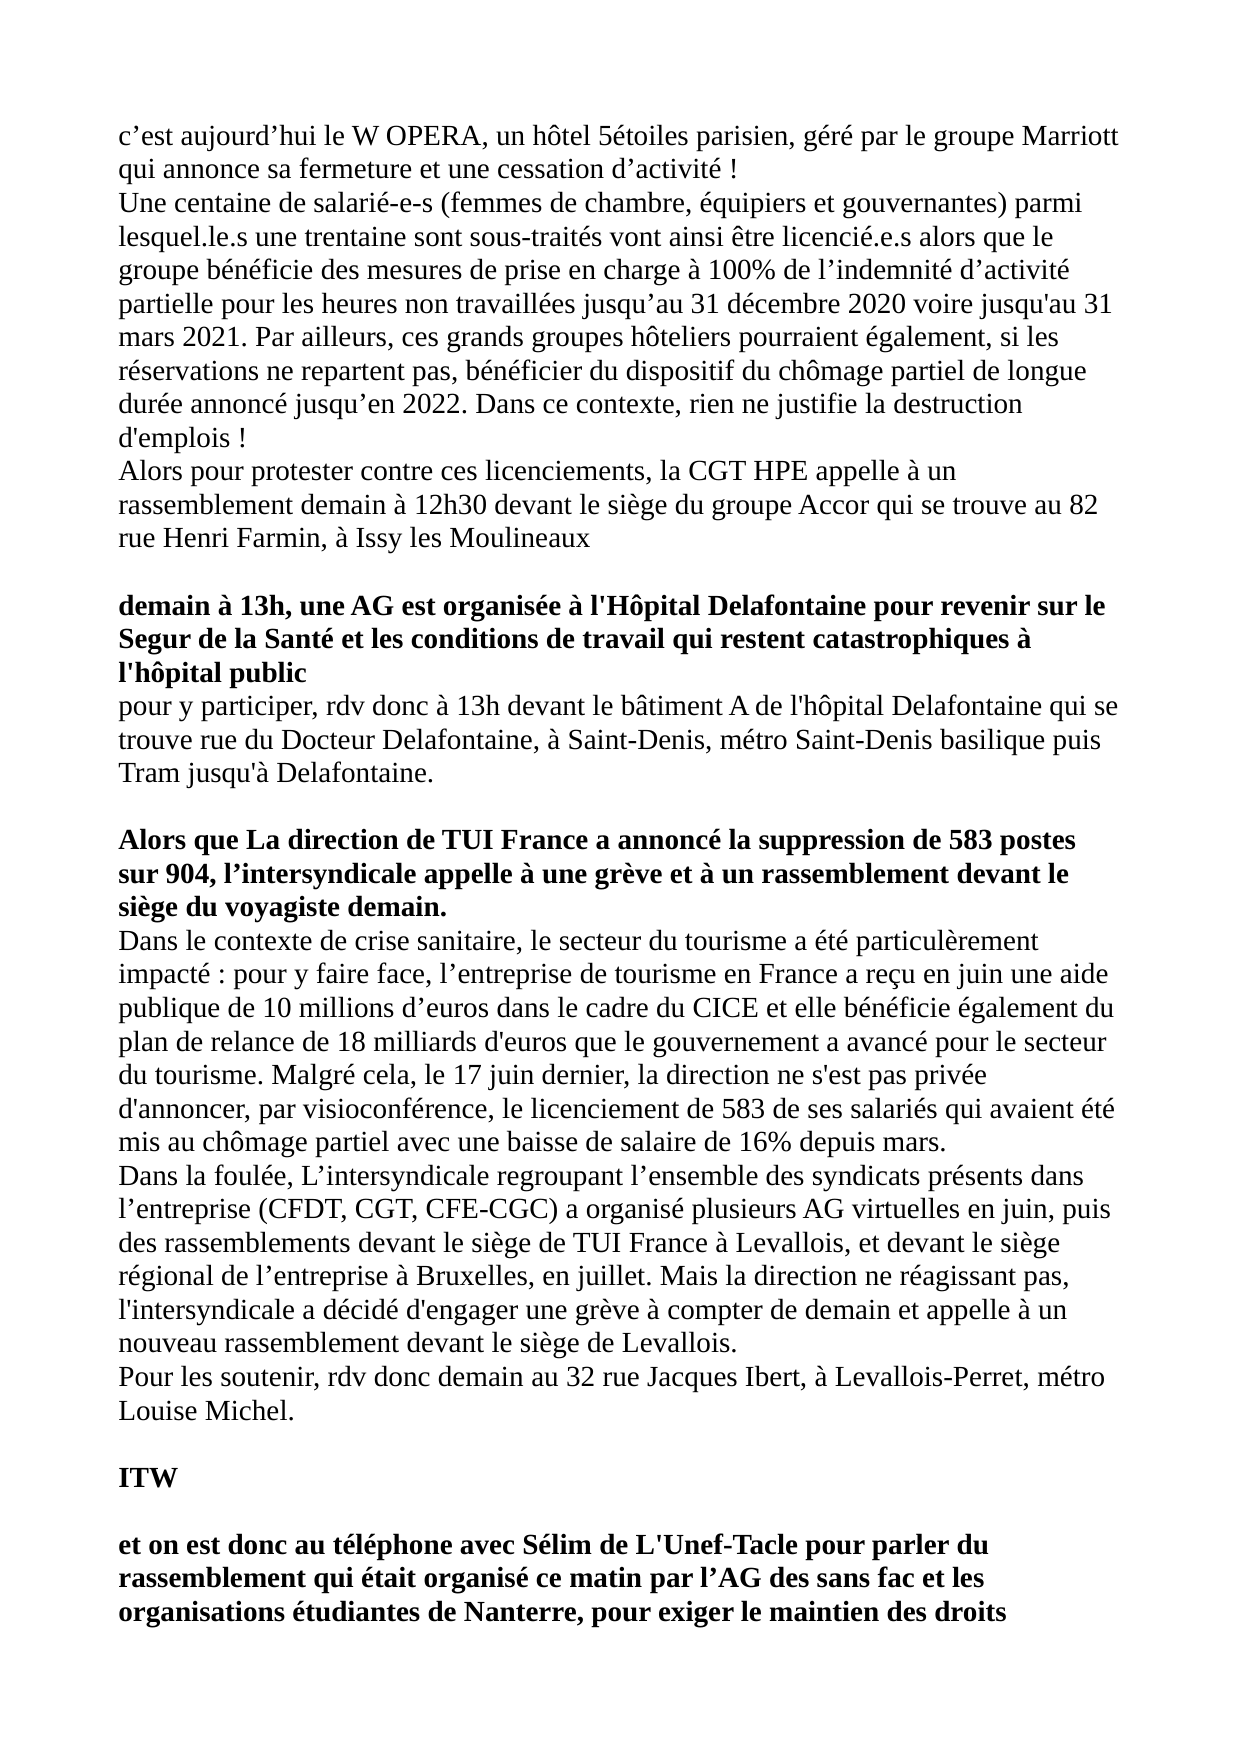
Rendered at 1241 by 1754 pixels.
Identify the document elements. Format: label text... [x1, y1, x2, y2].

text Alors pour protester contre ces licenciements, la CGT HPE appelle à un rassemblement demain à 12h30 devant le siège du groupe Accor qui se trouve au 82 rue Henri Farmin, à Issy les Moulineaux [118, 453, 1122, 554]
text et on est donc au téléphone avec Sélim de L'Unef-Tacle pour parler du rassemblement qui était organisé ce matin par l’AG des sans fac et les organisations étudiantes de Nanterre, pour exiger le maintien des droits [118, 1527, 1122, 1627]
text Alors que La direction de TUI France a annoncé la suppression de 583 postes sur 904, l’intersyndicale appelle à une grève et à un rassemblement devant le siège du voyagiste demain. [118, 822, 1122, 923]
text Dans le contexte de crise sanitaire, le secteur du tourisme a été particulèrement impacté : pour y faire face, l’entreprise de tourisme en France a reçu en juin une aide publique de 10 millions d’euros dans le cadre du CICE et elle bénéficie également du plan de relance de 18 milliards d'euros que le gouvernement a avancé pour le secteur du tourisme. Malgré cela, le 17 juin dernier, la direction ne s'est pas privée d'annoncer, par visioconférence, le licenciement de 583 de ses salariés qui avaient été mis au chômage partiel avec une baisse de salaire de 16% depuis mars. [118, 923, 1122, 1158]
text Une centaine de salarié-e-s (femmes de chambre, équipiers et gouvernantes) parmi lesquel.le.s une trentaine sont sous-traités vont ainsi être licencié.e.s alors que le groupe bénéficie des mesures de prise en charge à 100% de l’indemnité d’activité partielle pour les heures non travaillées jusqu’au 31 décembre 2020 voire jusqu'au 31 mars 2021. Par ailleurs, ces grands groupes hôteliers pourraient également, si les réservations ne repartent pas, bénéficier du dispositif du chômage partiel de longue durée annoncé jusqu’en 2022. Dans ce contexte, rien ne justifie la destruction d'emplois ! [118, 185, 1122, 453]
text demain à 13h, une AG est organisée à l'Hôpital Delafontaine pour revenir sur le Segur de la Santé et les conditions de travail qui restent catastrophiques à l'hôpital public [118, 588, 1122, 688]
text ITW [118, 1460, 1122, 1493]
text pour y participer, rdv donc à 13h devant le bâtiment A de l'hôpital Delafontaine qui se trouve rue du Docteur Delafontaine, à Saint-Denis, métro Saint-Denis basilique puis Tram jusqu'à Delafontaine. [118, 688, 1122, 789]
text Pour les soutenir, rdv donc demain au 32 rue Jacques Ibert, à Levallois-Perret, métro Louise Michel. [118, 1359, 1122, 1426]
text c’est aujourd’hui le W OPERA, un hôtel 5étoiles parisien, géré par le groupe Marriott qui annonce sa fermeture et une cessation d’activité ! [118, 118, 1122, 185]
text Dans la foulée, L’intersyndicale regroupant l’ensemble des syndicats présents dans l’entreprise (CFDT, CGT, CFE-CGC) a organisé plusieurs AG virtuelles en juin, puis des rassemblements devant le siège de TUI France à Levallois, et devant le siège régional de l’entreprise à Bruxelles, en juillet. Mais la direction ne réagissant pas, l'intersyndicale a décidé d'engager une grève à compter de demain et appelle à un nouveau rassemblement devant le siège de Levallois. [118, 1158, 1122, 1359]
